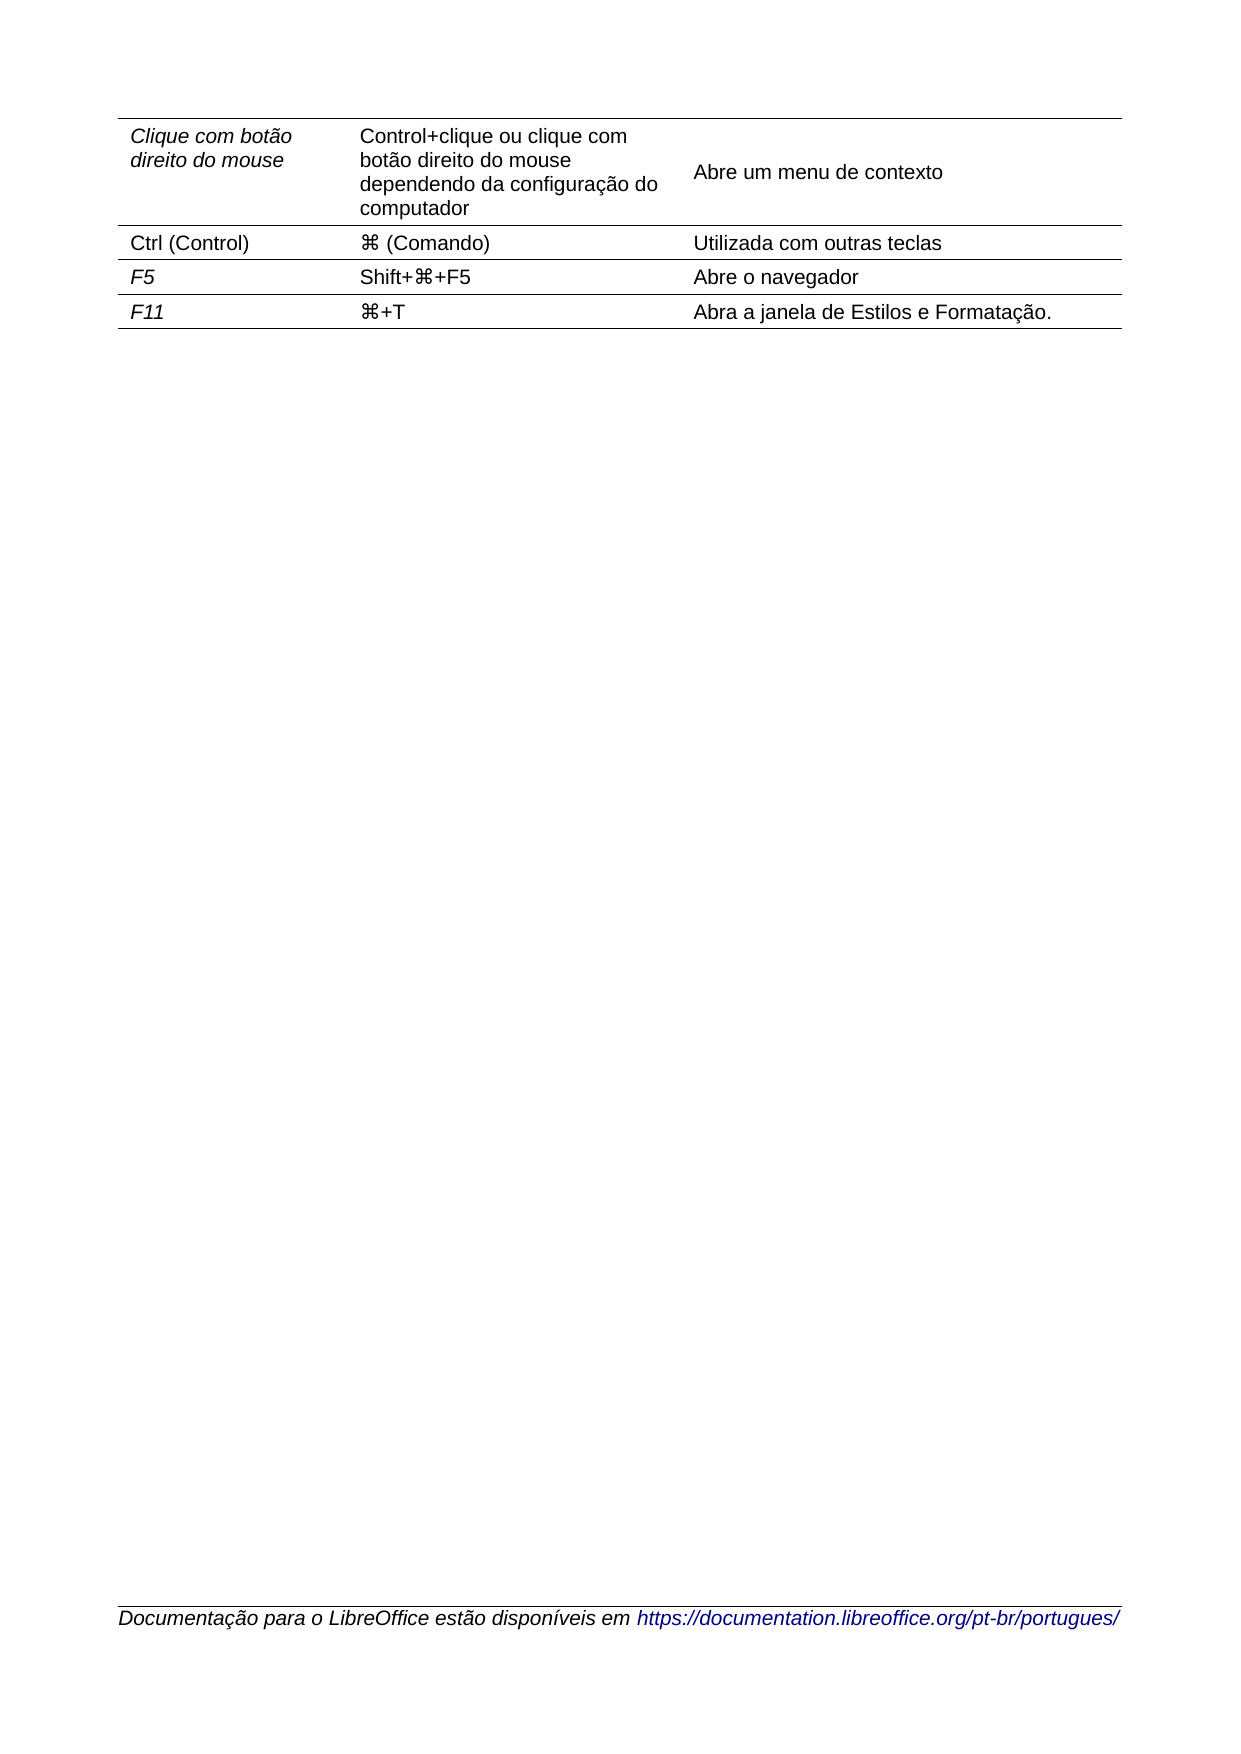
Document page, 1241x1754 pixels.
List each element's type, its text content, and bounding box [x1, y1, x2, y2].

table_cell Utilizada com outras teclas [681, 226, 1122, 259]
table_cell Shift+⌘+F5 [348, 260, 681, 293]
table_cell Control+clique ou clique com botão direito do mouse dependendo da configuração do computador [348, 119, 681, 224]
table_cell ⌘ (Comando) [348, 226, 681, 259]
table_cell Clique com botão direito do mouse [118, 119, 347, 224]
table_cell ⌘+T [348, 295, 681, 328]
table_cell Abre o navegador [681, 260, 1122, 293]
table_cell Abre um menu de contexto [681, 119, 1122, 224]
table_cell F5 [118, 260, 347, 293]
table_cell Abra a janela de Estilos e Formatação. [681, 295, 1122, 328]
table_cell Ctrl (Control) [118, 226, 347, 259]
table_cell F11 [118, 295, 347, 328]
